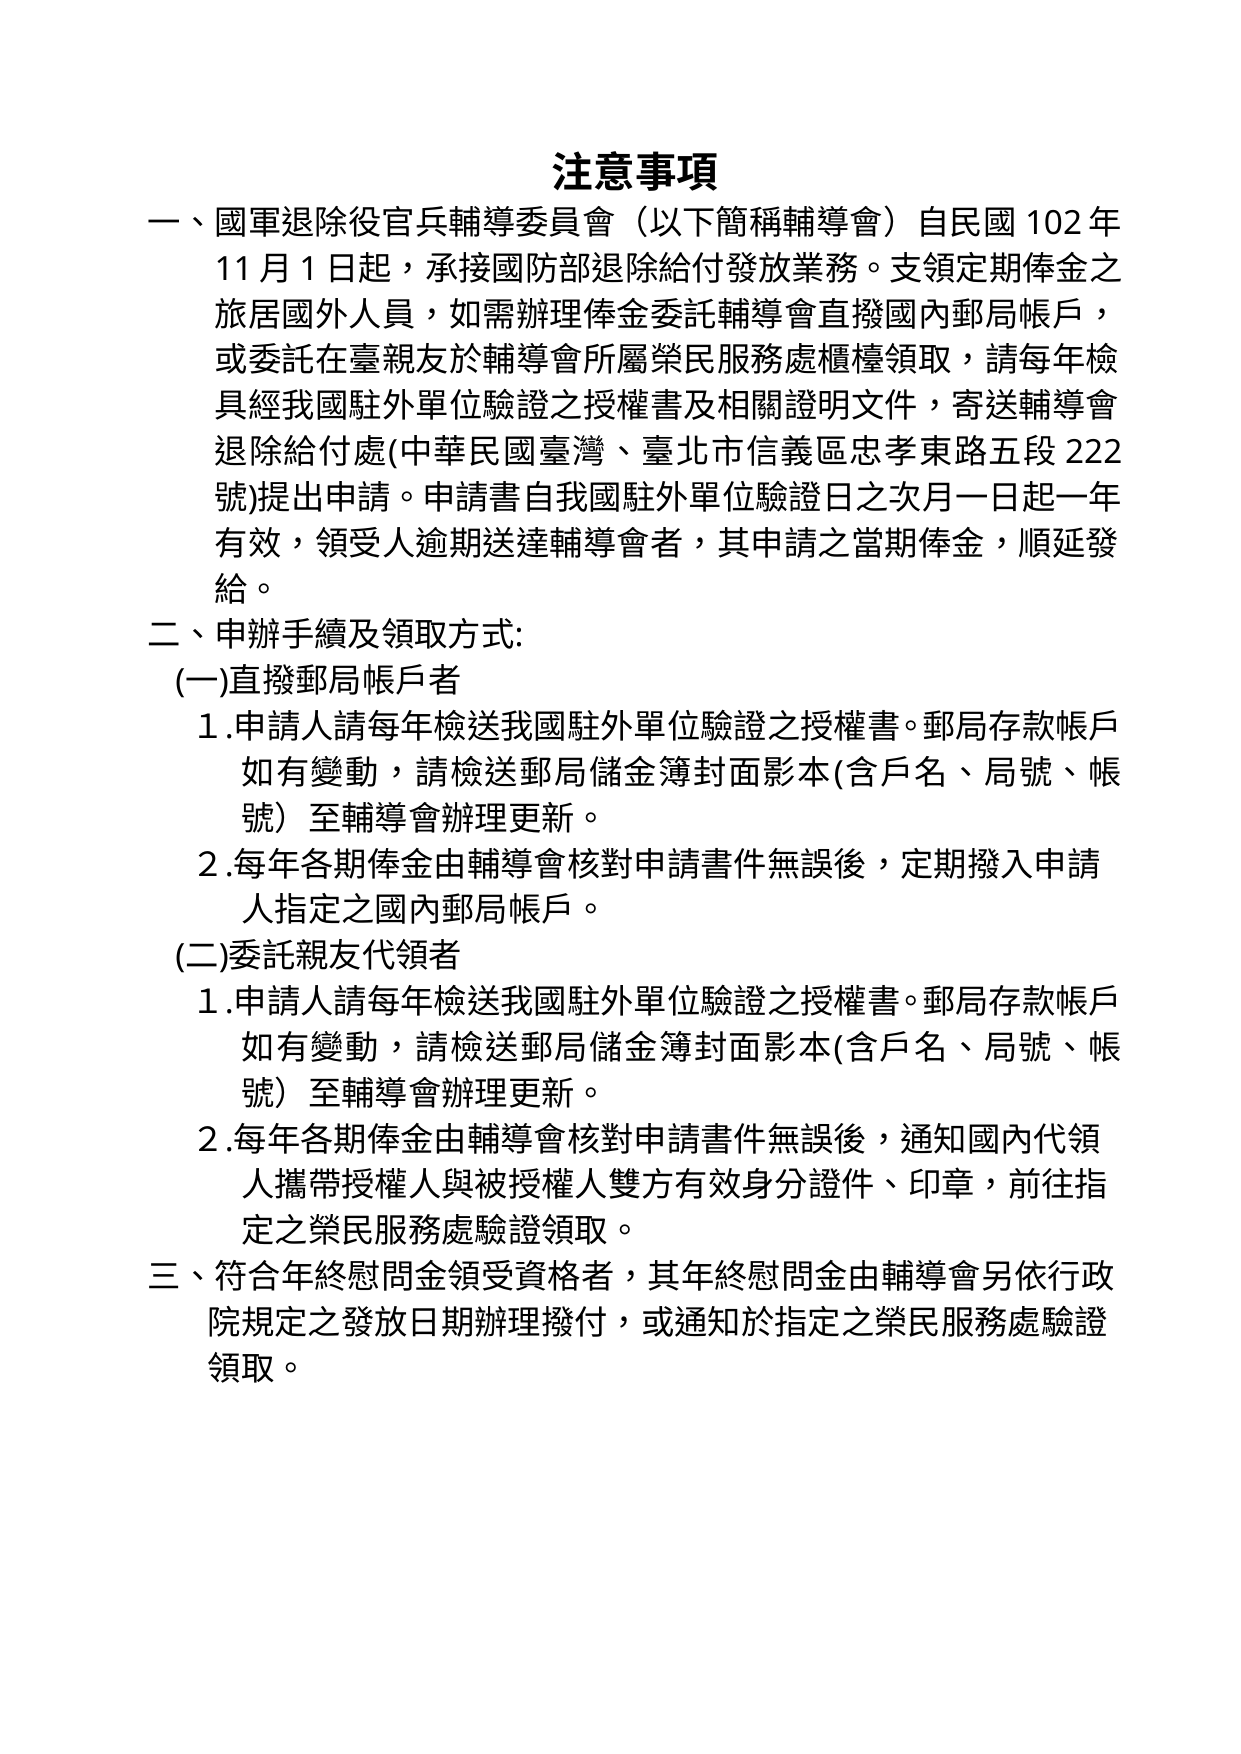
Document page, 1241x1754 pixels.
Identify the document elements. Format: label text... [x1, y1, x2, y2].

text １.申請人請每年檢送我國駐外單位驗證之授權書。郵局存款帳戶如有變動，請檢送郵局儲金簿封面影本(含戶名、局號、帳號）至輔導會辦理更新。 [191, 702, 1122, 839]
text 三、符合年終慰問金領受資格者，其年終慰問金由輔導會另依行政院規定之發放日期辦理撥付，或通知於指定之榮民服務處驗證領取。 [148, 1252, 1122, 1389]
text 二、申辦手續及領取方式: [148, 610, 1122, 656]
text １.申請人請每年檢送我國駐外單位驗證之授權書。郵局存款帳戶如有變動，請檢送郵局儲金簿封面影本(含戶名、局號、帳號）至輔導會辦理更新。 [191, 977, 1122, 1114]
text (一)直撥郵局帳戶者 [175, 656, 1122, 702]
text ２.每年各期俸金由輔導會核對申請書件無誤後，定期撥入申請人指定之國內郵局帳戶。 [191, 839, 1122, 931]
text 一、國軍退除役官兵輔導委員會（以下簡稱輔導會）自民國102年11月1日起，承接國防部退除給付發放業務。支領定期俸金之旅居國外人員，如需辦理俸金委託輔導會直撥國內郵局帳戶，或委託在臺親友於輔導會所屬榮民服務處櫃檯領取，請每年檢具經我國駐外單位驗證之授權書及相關證明文件，寄送輔導會退除給付處(中華民國臺灣、臺北市信義區忠孝東路五段222號)提出申請。申請書自我國駐外單位驗證日之次月一日起一年有效，領受人逾期送達輔導會者，其申請之當期俸金，順延發給。 [148, 198, 1122, 610]
text ２.每年各期俸金由輔導會核對申請書件無誤後，通知國內代領人攜帶授權人與被授權人雙方有效身分證件、印章，前往指定之榮民服務處驗證領取。 [191, 1114, 1122, 1252]
text 注意事項 [148, 148, 1122, 198]
text (二)委託親友代領者 [175, 931, 1122, 977]
